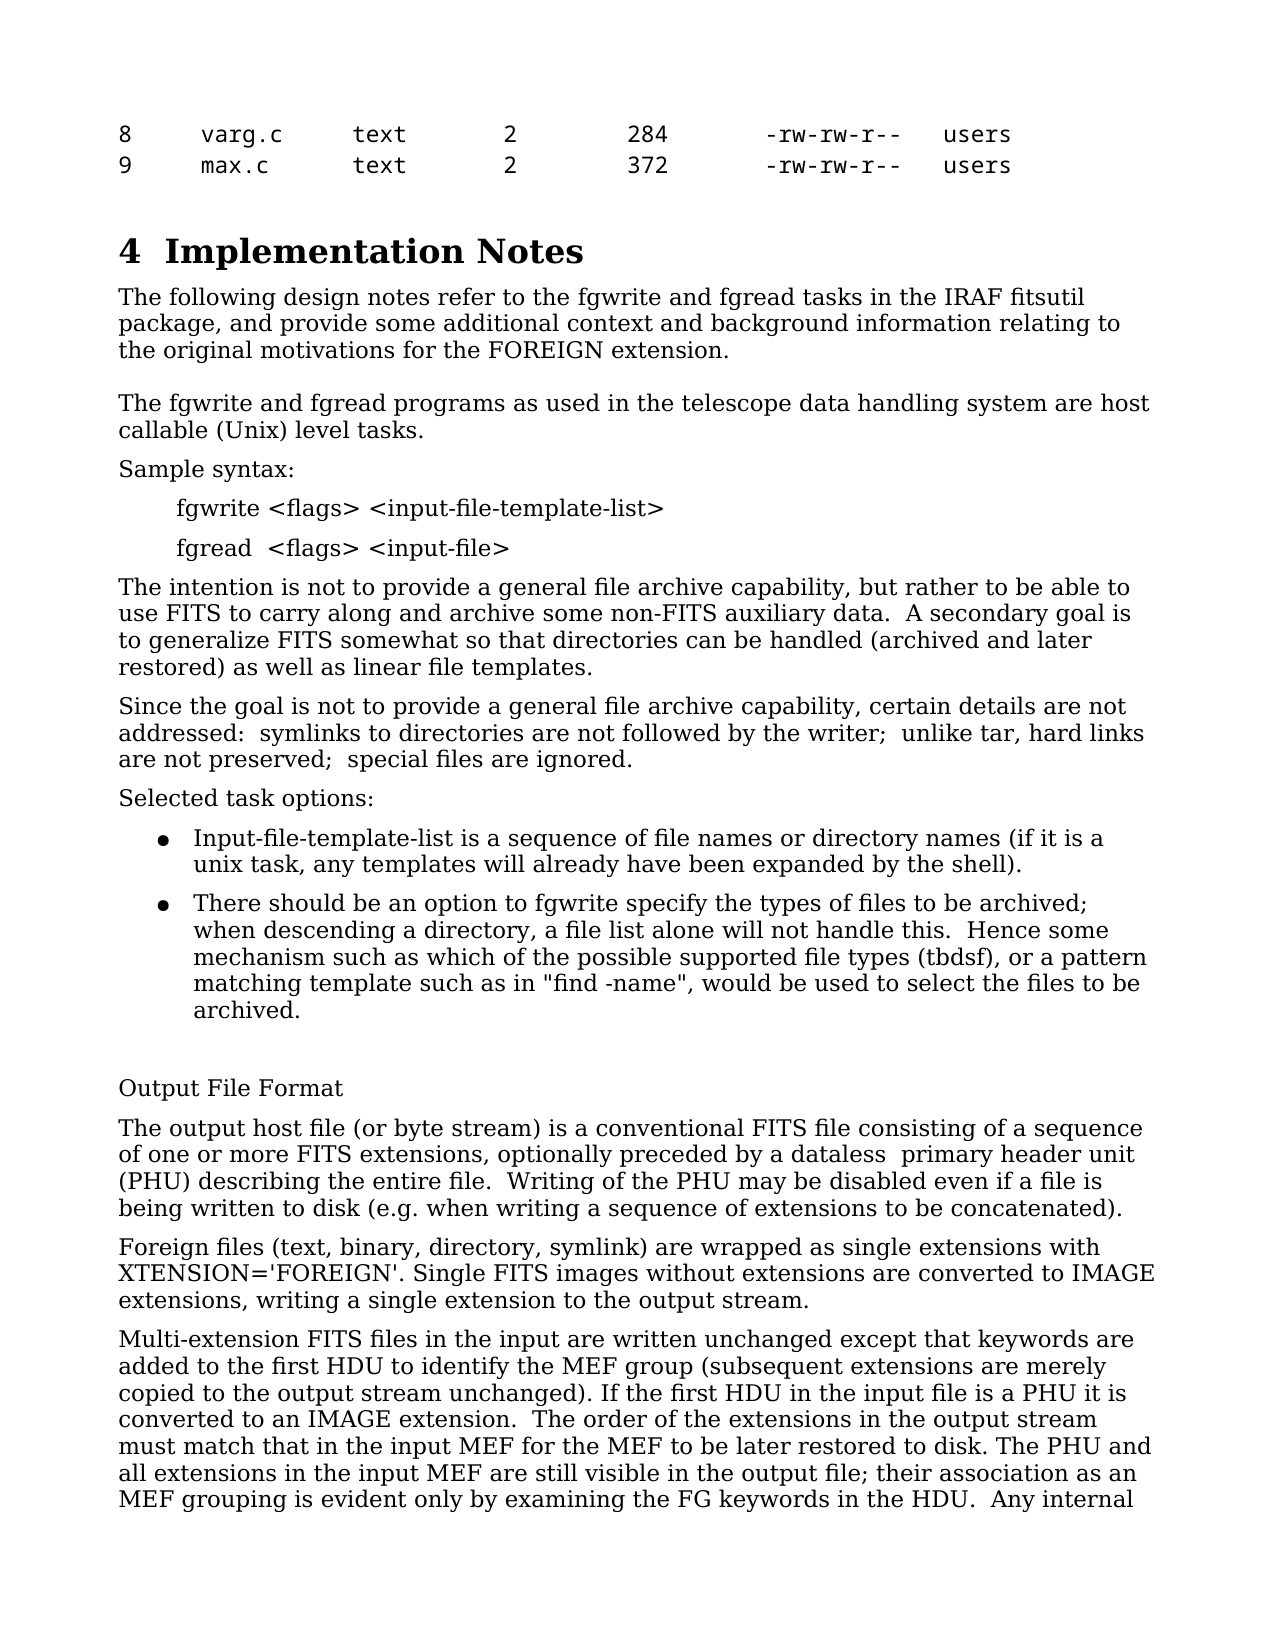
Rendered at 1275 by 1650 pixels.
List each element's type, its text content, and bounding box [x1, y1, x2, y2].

text The intention is not to provide a general file archive capability, but rather to be able to use FITS to carry along and archive some non-FITS auxiliary data. A secondary goal is to generalize FITS somewhat so that directories can be handled (archived and later restored) as well as linear file templates. [118, 574, 1157, 681]
text Multi-extension FITS files in the input are written unchanged except that keywords are added to the first HDU to identify the MEF group (subsequent extensions are merely copied to the output stream unchanged). If the first HDU in the input file is a PHU it is converted to an IMAGE extension. The order of the extensions in the output stream must match that in the input MEF for the MEF to be later restored to disk. The PHU and all extensions in the input MEF are still visible in the output file; their association as an MEF grouping is evident only by examining the FG keywords in the HDU. Any internal [118, 1326, 1157, 1513]
text The following design notes refer to the fgwrite and fgread tasks in the IRAF fitsutil package, and provide some additional context and background information relating to the original motivations for the FOREIGN extension. [118, 284, 1157, 364]
text Output File Format [118, 1076, 1157, 1102]
text 8 varg.c text 2 284 -rw-rw-r-- users 9 max.c text 2 372 -rw-rw-r-- users [118, 118, 1157, 181]
text The fgwrite and fgread programs as used in the telescope data handling system are host callable (Unix) level tasks. [118, 391, 1157, 444]
text fgread <flags> <input-file> [118, 535, 1157, 561]
text The output host file (or byte stream) is a conventional FITS file consisting of a sequence of one or more FITS extensions, optionally preceded by a dataless primary header unit (PHU) describing the entire file. Writing of the PHU may be disabled even if a file is being written to disk (e.g. when writing a sequence of extensions to be concatenated). [118, 1115, 1157, 1221]
text Since the goal is not to provide a general file archive capability, certain details are not addressed: symlinks to directories are not followed by the writer; unlike tar, hard links are not preserved; special files are ignored. [118, 693, 1157, 773]
text Foreign files (text, binary, directory, symlink) are wrapped as single extensions with XTENSION='FOREIGN'. Single FITS images without extensions are converted to IMAGE extensions, writing a single extension to the output stream. [118, 1234, 1157, 1314]
text fgwrite <flags> <input-file-template-list> [118, 496, 1157, 522]
list Input-file-template-list is a sequence of file names or directory names (if it is a unix task, any templates will already have been expanded by the shell). [156, 825, 1157, 878]
text Sample syntax: [118, 456, 1157, 483]
text Selected task options: [118, 786, 1157, 812]
subtitle 4 Implementation Notes [118, 232, 1157, 271]
list There should be an option to fgwrite specify the types of files to be archived; when descending a directory, a file list alone will not handle this. Hence some mechanism such as which of the possible supported file types (tbdsf), or a pattern matching template such as in "find -name", would be used to select the files to be archived. [156, 891, 1157, 1024]
